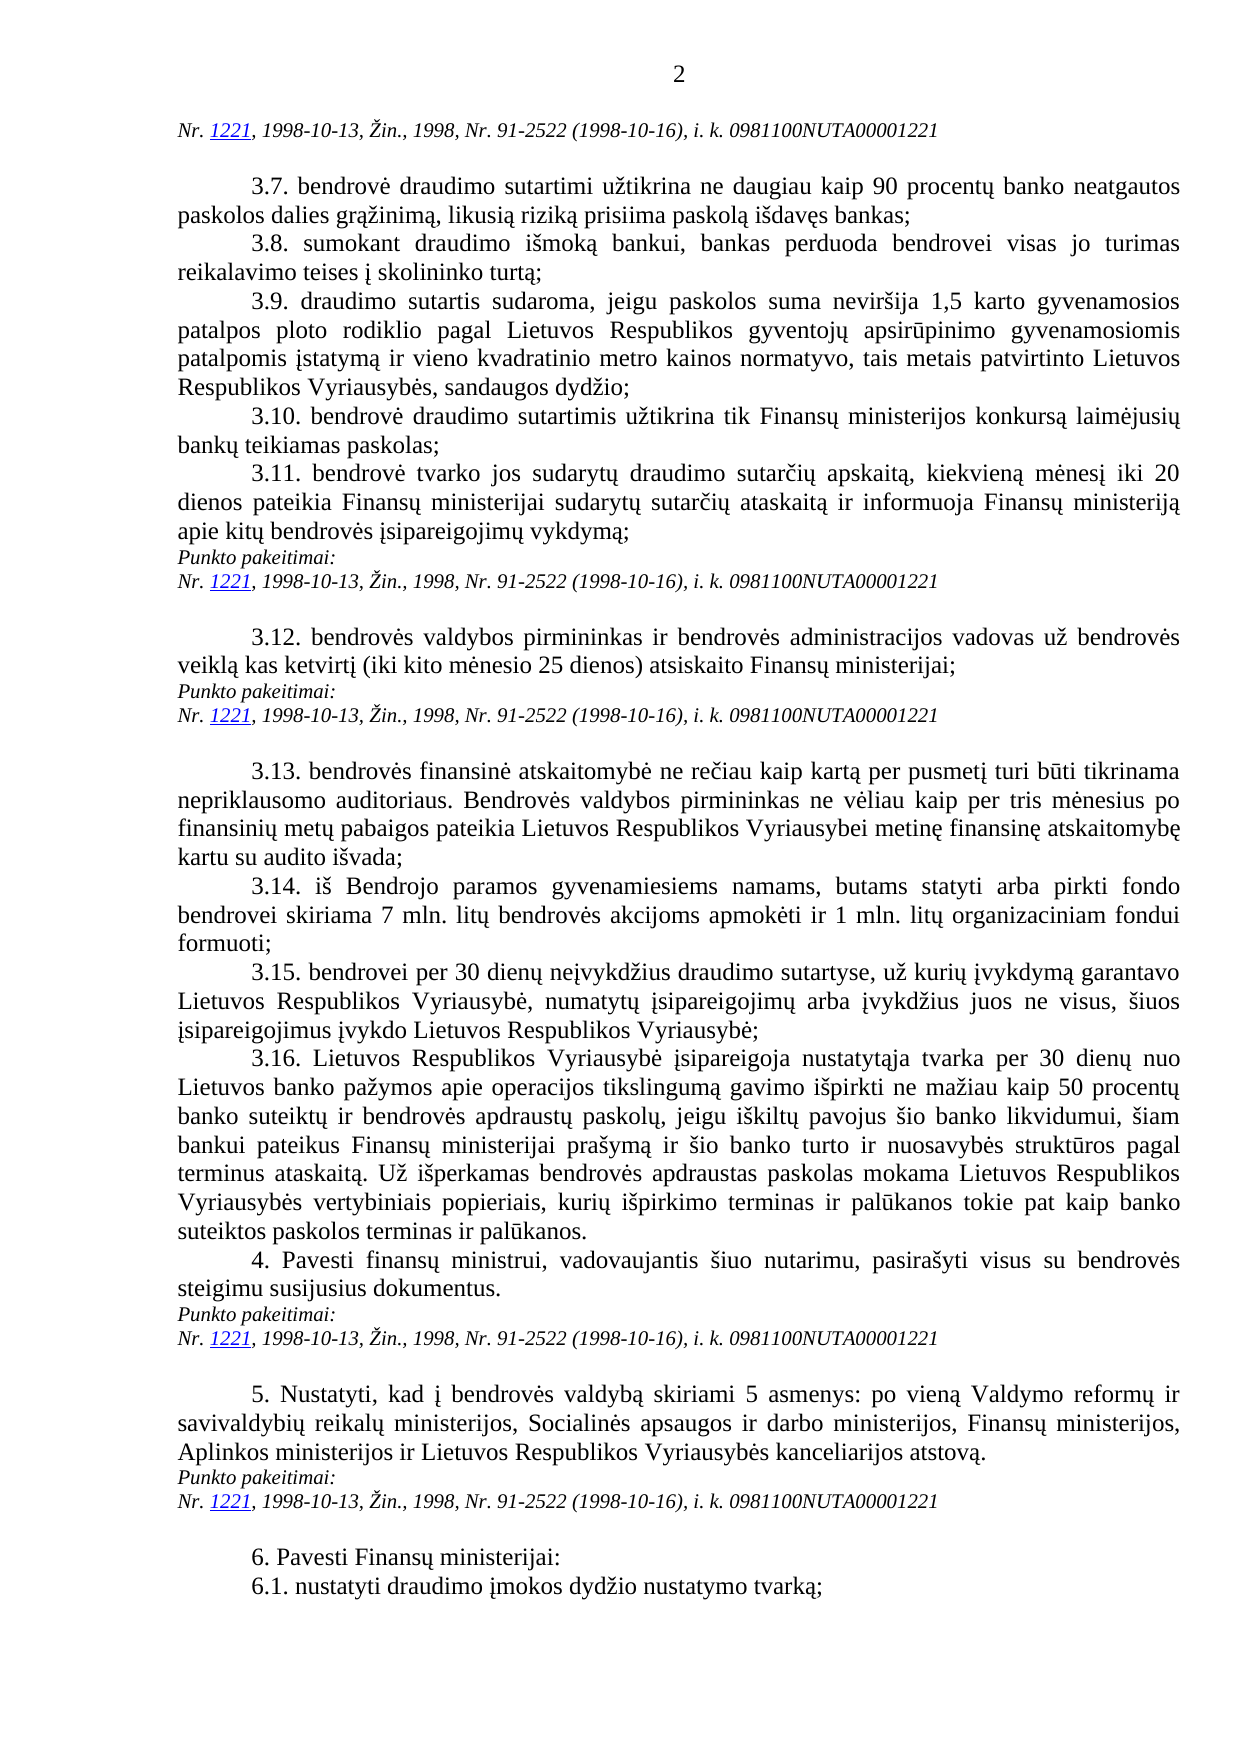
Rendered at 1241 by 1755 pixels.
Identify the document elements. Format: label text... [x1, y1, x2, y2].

text 3.10. bendrovė draudimo sutartimis užtikrina tik Finansų ministerijos konkursą laimėjusių bankų teikiamas paskolas; [177, 401, 1181, 458]
text Nr. 1221, 1998-10-13, Žin., 1998, Nr. 91-2522 (1998-10-16), i. k. 0981100NUTA00001221 [177, 1489, 1181, 1513]
text Nr. 1221, 1998-10-13, Žin., 1998, Nr. 91-2522 (1998-10-16), i. k. 0981100NUTA00001221 [177, 118, 1181, 142]
text 3.9. draudimo sutartis sudaroma, jeigu paskolos suma neviršija 1,5 karto gyvenamosios patalpos ploto rodiklio pagal Lietuvos Respublikos gyventojų apsirūpinimo gyvenamosiomis patalpomis įstatymą ir vieno kvadratinio metro kainos normatyvo, tais metais patvirtinto Lietuvos Respublikos Vyriausybės, sandaugos dydžio; [177, 286, 1181, 401]
text 3.12. bendrovės valdybos pirmininkas ir bendrovės administracijos vadovas už bendrovės veiklą kas ketvirtį (iki kito mėnesio 25 dienos) atsiskaito Finansų ministerijai; [177, 622, 1181, 679]
text 4. Pavesti finansų ministrui, vadovaujantis šiuo nutarimu, pasirašyti visus su bendrovės steigimu susijusius dokumentus. [177, 1245, 1181, 1302]
text 6. Pavesti Finansų ministerijai: [177, 1542, 1181, 1571]
text Punkto pakeitimai: [177, 545, 1181, 569]
text 3.11. bendrovė tvarko jos sudarytų draudimo sutarčių apskaitą, kiekvieną mėnesį iki 20 dienos pateikia Finansų ministerijai sudarytų sutarčių ataskaitą ir informuoja Finansų ministeriją apie kitų bendrovės įsipareigojimų vykdymą; [177, 458, 1181, 545]
text 3.15. bendrovei per 30 dienų neįvykdžius draudimo sutartyse, už kurių įvykdymą garantavo Lietuvos Respublikos Vyriausybė, numatytų įsipareigojimų arba įvykdžius juos ne visus, šiuos įsipareigojimus įvykdo Lietuvos Respublikos Vyriausybė; [177, 957, 1181, 1043]
text 3.13. bendrovės finansinė atskaitomybė ne rečiau kaip kartą per pusmetį turi būti tikrinama nepriklausomo auditoriaus. Bendrovės valdybos pirmininkas ne vėliau kaip per tris mėnesius po finansinių metų pabaigos pateikia Lietuvos Respublikos Vyriausybei metinę finansinę atskaitomybę kartu su audito išvada; [177, 756, 1181, 871]
text Punkto pakeitimai: [177, 1302, 1181, 1326]
text 3.16. Lietuvos Respublikos Vyriausybė įsipareigoja nustatytąja tvarka per 30 dienų nuo Lietuvos banko pažymos apie operacijos tikslingumą gavimo išpirkti ne mažiau kaip 50 procentų banko suteiktų ir bendrovės apdraustų paskolų, jeigu iškiltų pavojus šio banko likvidumui, šiam bankui pateikus Finansų ministerijai prašymą ir šio banko turto ir nuosavybės struktūros pagal terminus ataskaitą. Už išperkamas bendrovės apdraustas paskolas mokama Lietuvos Respublikos Vyriausybės vertybiniais popieriais, kurių išpirkimo terminas ir palūkanos tokie pat kaip banko suteiktos paskolos terminas ir palūkanos. [177, 1043, 1181, 1245]
text Nr. 1221, 1998-10-13, Žin., 1998, Nr. 91-2522 (1998-10-16), i. k. 0981100NUTA00001221 [177, 569, 1181, 593]
text Punkto pakeitimai: [177, 679, 1181, 703]
text 6.1. nustatyti draudimo įmokos dydžio nustatymo tvarką; [177, 1571, 1181, 1600]
text Nr. 1221, 1998-10-13, Žin., 1998, Nr. 91-2522 (1998-10-16), i. k. 0981100NUTA00001221 [177, 703, 1181, 727]
text 3.8. sumokant draudimo išmoką bankui, bankas perduoda bendrovei visas jo turimas reikalavimo teises į skolininko turtą; [177, 228, 1181, 286]
text 5. Nustatyti, kad į bendrovės valdybą skiriami 5 asmenys: po vieną Valdymo reformų ir savivaldybių reikalų ministerijos, Socialinės apsaugos ir darbo ministerijos, Finansų ministerijos, Aplinkos ministerijos ir Lietuvos Respublikos Vyriausybės kanceliarijos atstovą. [177, 1379, 1181, 1465]
text 3.7. bendrovė draudimo sutartimi užtikrina ne daugiau kaip 90 procentų banko neatgautos paskolos dalies grąžinimą, likusią riziką prisiima paskolą išdavęs bankas; [177, 171, 1181, 228]
text 3.14. iš Bendrojo paramos gyvenamiesiems namams, butams statyti arba pirkti fondo bendrovei skiriama 7 mln. litų bendrovės akcijoms apmokėti ir 1 mln. litų organizaciniam fondui formuoti; [177, 871, 1181, 957]
text Punkto pakeitimai: [177, 1465, 1181, 1489]
text Nr. 1221, 1998-10-13, Žin., 1998, Nr. 91-2522 (1998-10-16), i. k. 0981100NUTA00001221 [177, 1326, 1181, 1350]
